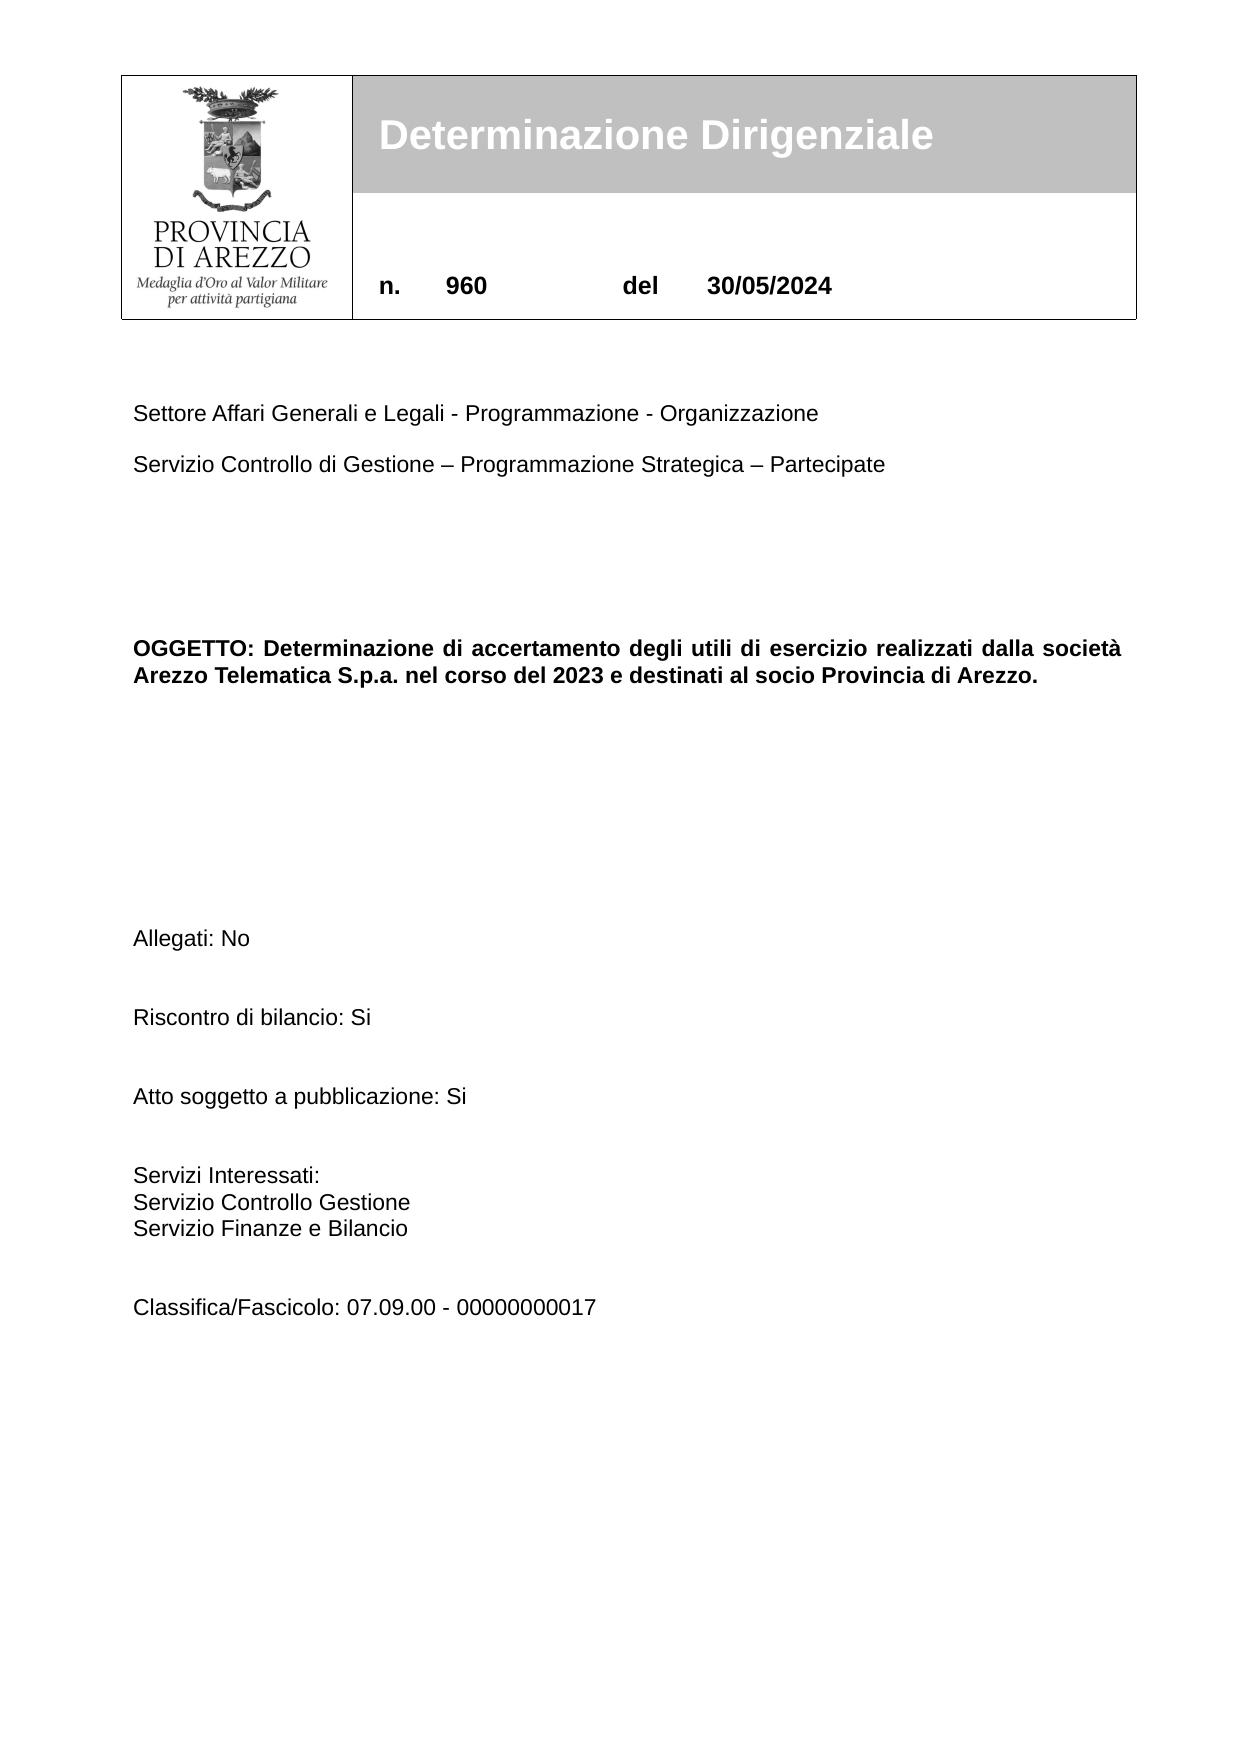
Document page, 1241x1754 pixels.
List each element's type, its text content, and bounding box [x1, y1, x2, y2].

text Servizio Finanze e Bilancio [133, 1215, 1122, 1241]
subtitle Servizio Controllo di Gestione – Programmazione Strategica – Partecipate [133, 451, 1122, 477]
text Classifica/Fascicolo: 07.09.00 - 00000000017 [133, 1294, 1122, 1320]
text Allegati: No [133, 925, 1122, 951]
text OGGETTO: Determinazione di accertamento degli utili di esercizio realizzati dalla società Arezzo Telematica S.p.a. nel corso del 2023 e destinati al socio Provincia di Arezzo. [133, 635, 1122, 688]
text Atto soggetto a pubblicazione: Si [133, 1083, 1122, 1109]
text Servizio Controllo Gestione [133, 1189, 1122, 1215]
text Servizi Interessati: [133, 1162, 1122, 1189]
picture [130, 79, 334, 314]
subtitle Settore Affari Generali e Legali - Programmazione - Organizzazione [133, 400, 1122, 427]
text Riscontro di bilancio: Si [133, 1004, 1122, 1031]
